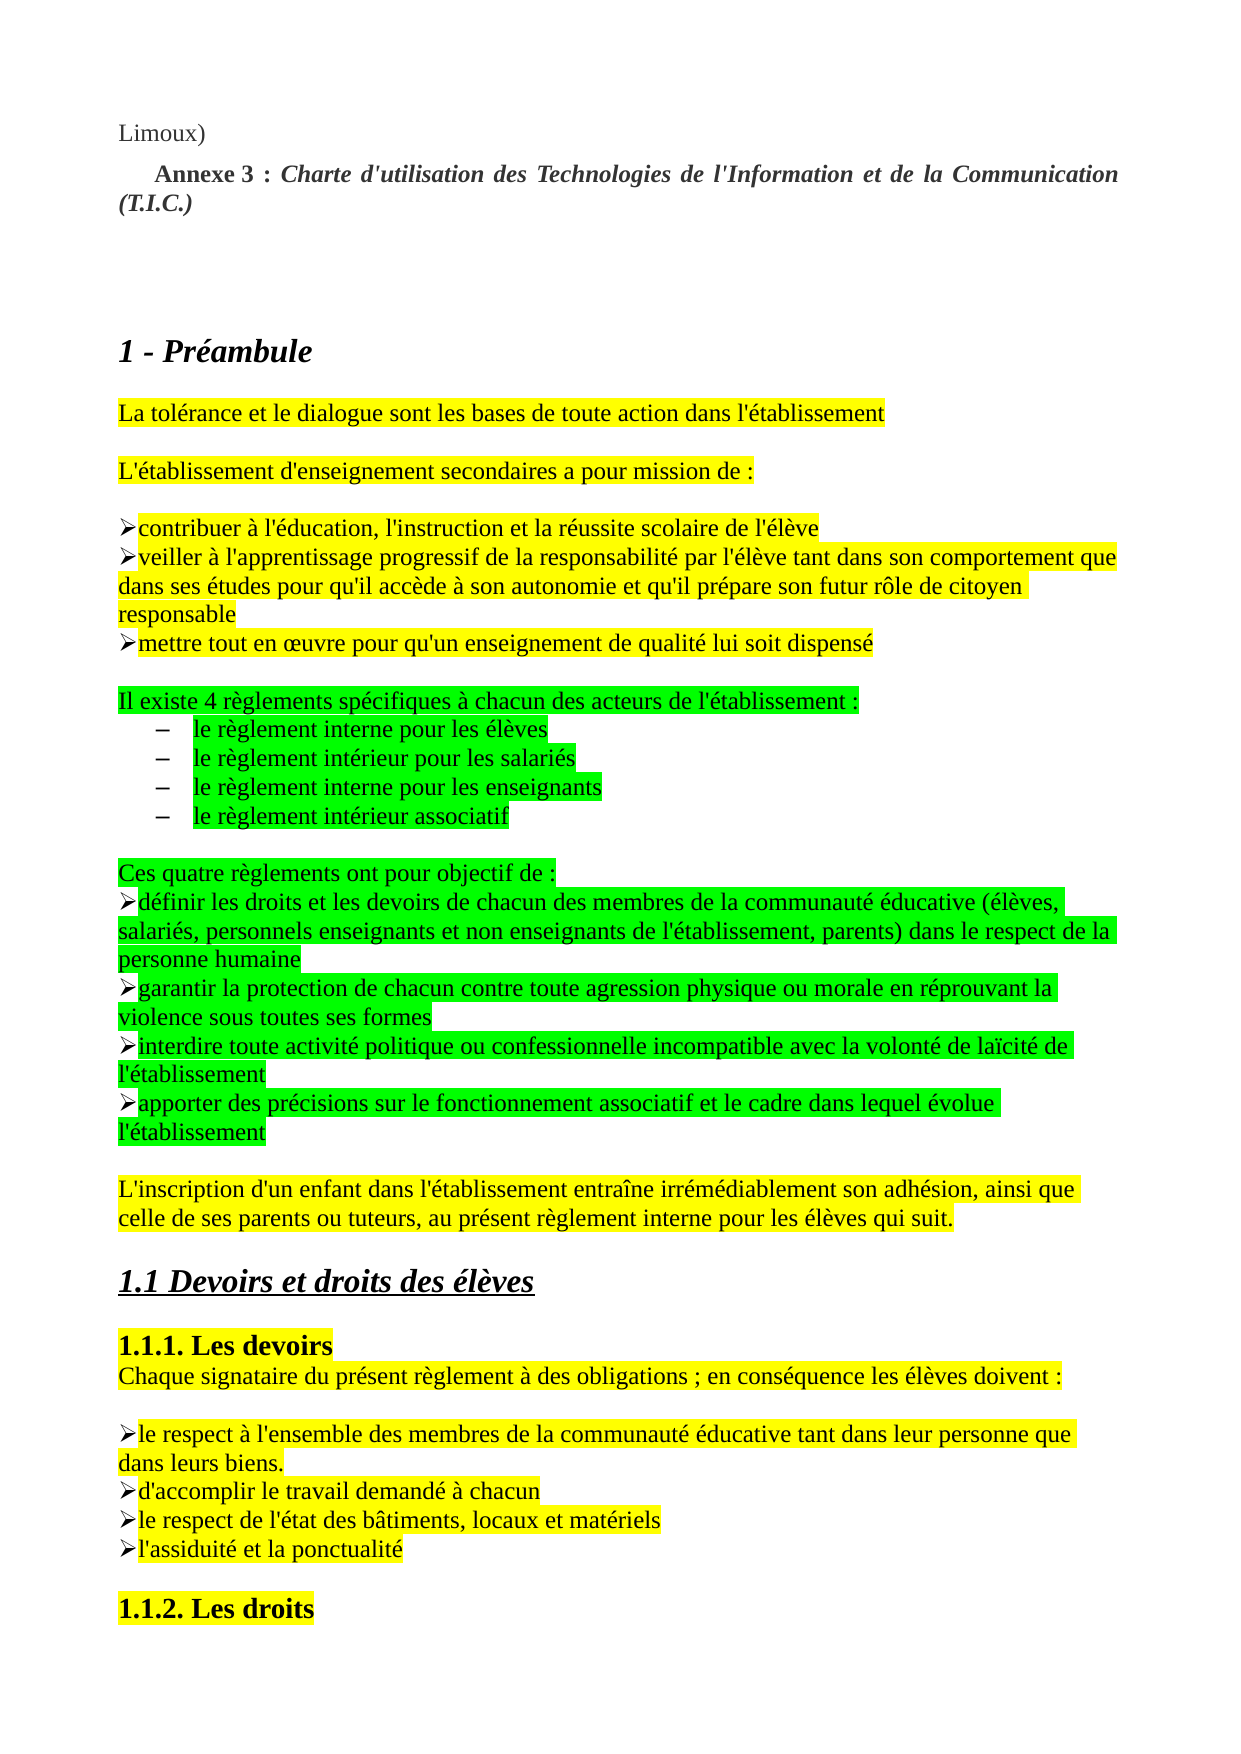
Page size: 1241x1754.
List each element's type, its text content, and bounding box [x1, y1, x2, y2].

list le règlement intérieur pour les salariés [156, 743, 1122, 772]
list mettre tout en œuvre pour qu'un enseignement de qualité lui soit dispensé [118, 628, 1122, 657]
text 1.1.2. Les droits [118, 1591, 1122, 1625]
list le respect de l'état des bâtiments, locaux et matériels [118, 1505, 1122, 1534]
list interdire toute activité politique ou confessionnelle incompatible avec la volonté de laïcité de l'établissement [118, 1031, 1122, 1088]
text Limoux) [118, 118, 1122, 147]
text L'inscription d'un enfant dans l'établissement entraîne irrémédiablement son adhésion, ainsi que celle de ses parents ou tuteurs, au présent règlement interne pour les élèves qui suit. [118, 1174, 1122, 1232]
text La tolérance et le dialogue sont les bases de toute action dans l'établissement [118, 398, 1122, 427]
text Chaque signataire du présent règlement à des obligations ; en conséquence les élèves doivent : [118, 1361, 1122, 1390]
text Il existe 4 règlements spécifiques à chacun des acteurs de l'établissement : [118, 686, 1122, 714]
list le règlement interne pour les enseignants [156, 772, 1122, 801]
list contribuer à l'éducation, l'instruction et la réussite scolaire de l'élève [118, 513, 1122, 542]
list le règlement interne pour les élèves [156, 714, 1122, 743]
list garantir la protection de chacun contre toute agression physique ou morale en réprouvant la violence sous toutes ses formes [118, 973, 1122, 1031]
list le respect à l'ensemble des membres de la communauté éducative tant dans leur personne que dans leurs biens. [118, 1419, 1122, 1476]
list définir les droits et les devoirs de chacun des membres de la communauté éducative (élèves, salariés, personnels enseignants et non enseignants de l'établissement, parents) dans le respect de la personne humaine [118, 887, 1122, 973]
text L'établissement d'enseignement secondaires a pour mission de : [118, 456, 1122, 484]
list apporter des précisions sur le fonctionnement associatif et le cadre dans lequel évolue l'établissement [118, 1088, 1122, 1146]
text Ces quatre règlements ont pour objectif de : [118, 858, 1122, 887]
list veiller à l'apprentissage progressif de la responsabilité par l'élève tant dans son comportement que dans ses études pour qu'il accède à son autonomie et qu'il prépare son futur rôle de citoyen responsable [118, 542, 1122, 628]
list le règlement intérieur associatif [156, 801, 1122, 829]
text 1 - Préambule [118, 331, 1122, 369]
list d'accomplir le travail demandé à chacun [118, 1476, 1122, 1505]
text 1.1 Devoirs et droits des élèves [118, 1261, 1122, 1299]
text Annexe 3 : Charte d'utilisation des Technologies de l'Information et de la Communication (T.I.C.) [118, 159, 1122, 217]
text 1.1.1. Les devoirs [118, 1328, 1122, 1361]
list l'assiduité et la ponctualité [118, 1534, 1122, 1563]
